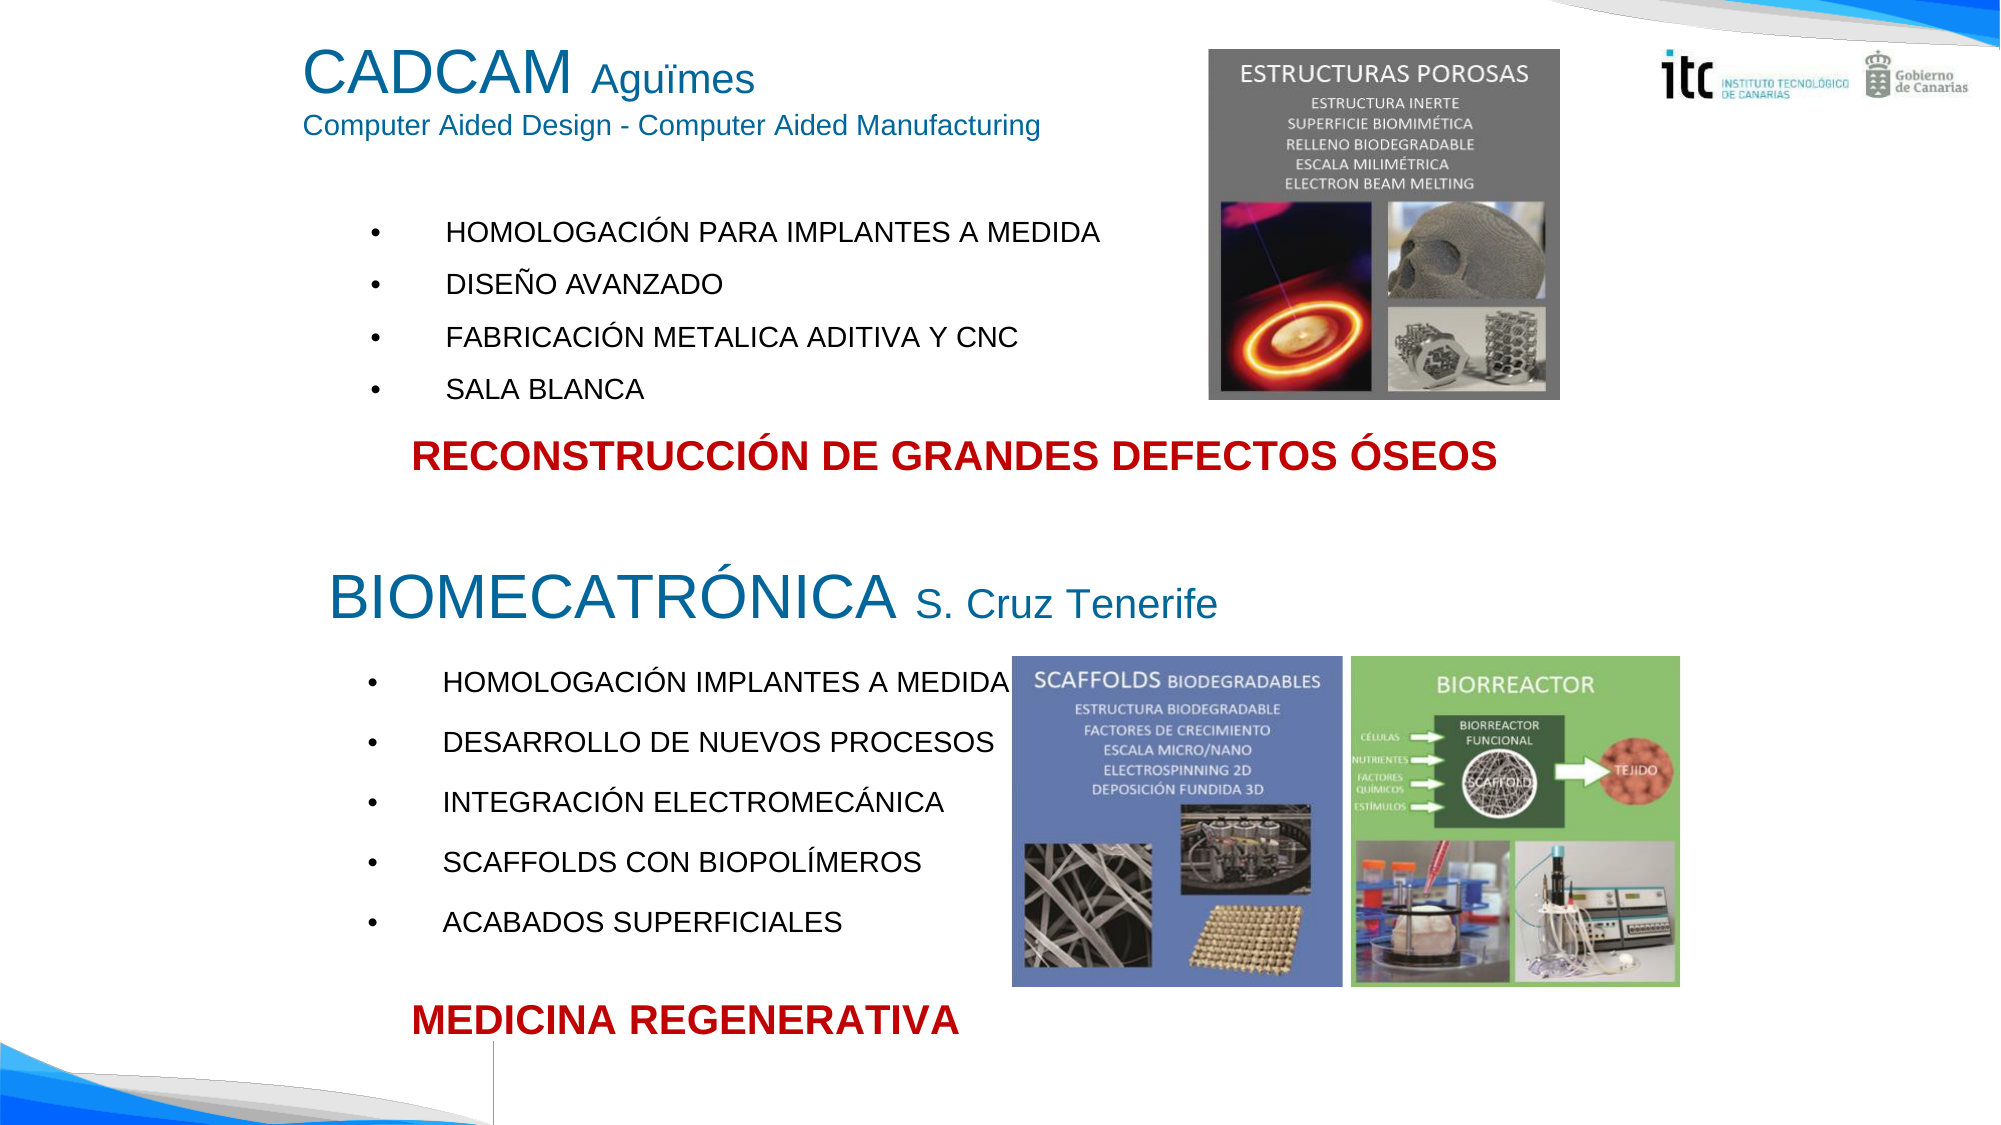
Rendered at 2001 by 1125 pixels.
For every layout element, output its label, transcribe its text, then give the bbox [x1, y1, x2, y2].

list [1560, 319, 1710, 353]
list ACABADOS SUPERFICIALES [367, 905, 1011, 938]
list [1560, 214, 1710, 248]
text [1560, 108, 1710, 142]
list SCAFFOLDS CON BIOPOLÍMEROS [367, 845, 1011, 878]
list [1681, 785, 1710, 818]
text RECONSTRUCCIÓN DE GRANDES DEFECTOS ÓSEOS [411, 432, 1694, 479]
list [1560, 267, 1710, 301]
text Computer Aided Design - Computer Aided Manufacturing [302, 108, 1208, 142]
text MEDICINA REGENERATIVA [411, 996, 1694, 1043]
list [1681, 725, 1710, 758]
list HOMOLOGACIÓN PARA IMPLANTES A MEDIDA [370, 214, 1208, 248]
list FABRICACIÓN METALICA ADITIVA Y CNC [370, 319, 1208, 353]
list DESARROLLO DE NUEVOS PROCESOS [367, 725, 1011, 758]
list [1681, 905, 1710, 938]
text BIOMECATRÓNICA S. Cruz Tenerife [328, 559, 1710, 631]
list SALA BLANCA [370, 372, 1710, 406]
list INTEGRACIÓN ELECTROMECÁNICA [367, 785, 1011, 818]
list HOMOLOGACIÓN IMPLANTES A MEDIDA [367, 665, 1011, 698]
list [1681, 845, 1710, 878]
list DISEÑO AVANZADO [370, 267, 1208, 301]
list [1681, 665, 1710, 698]
text CADCAM Aguïmes [302, 34, 1710, 106]
